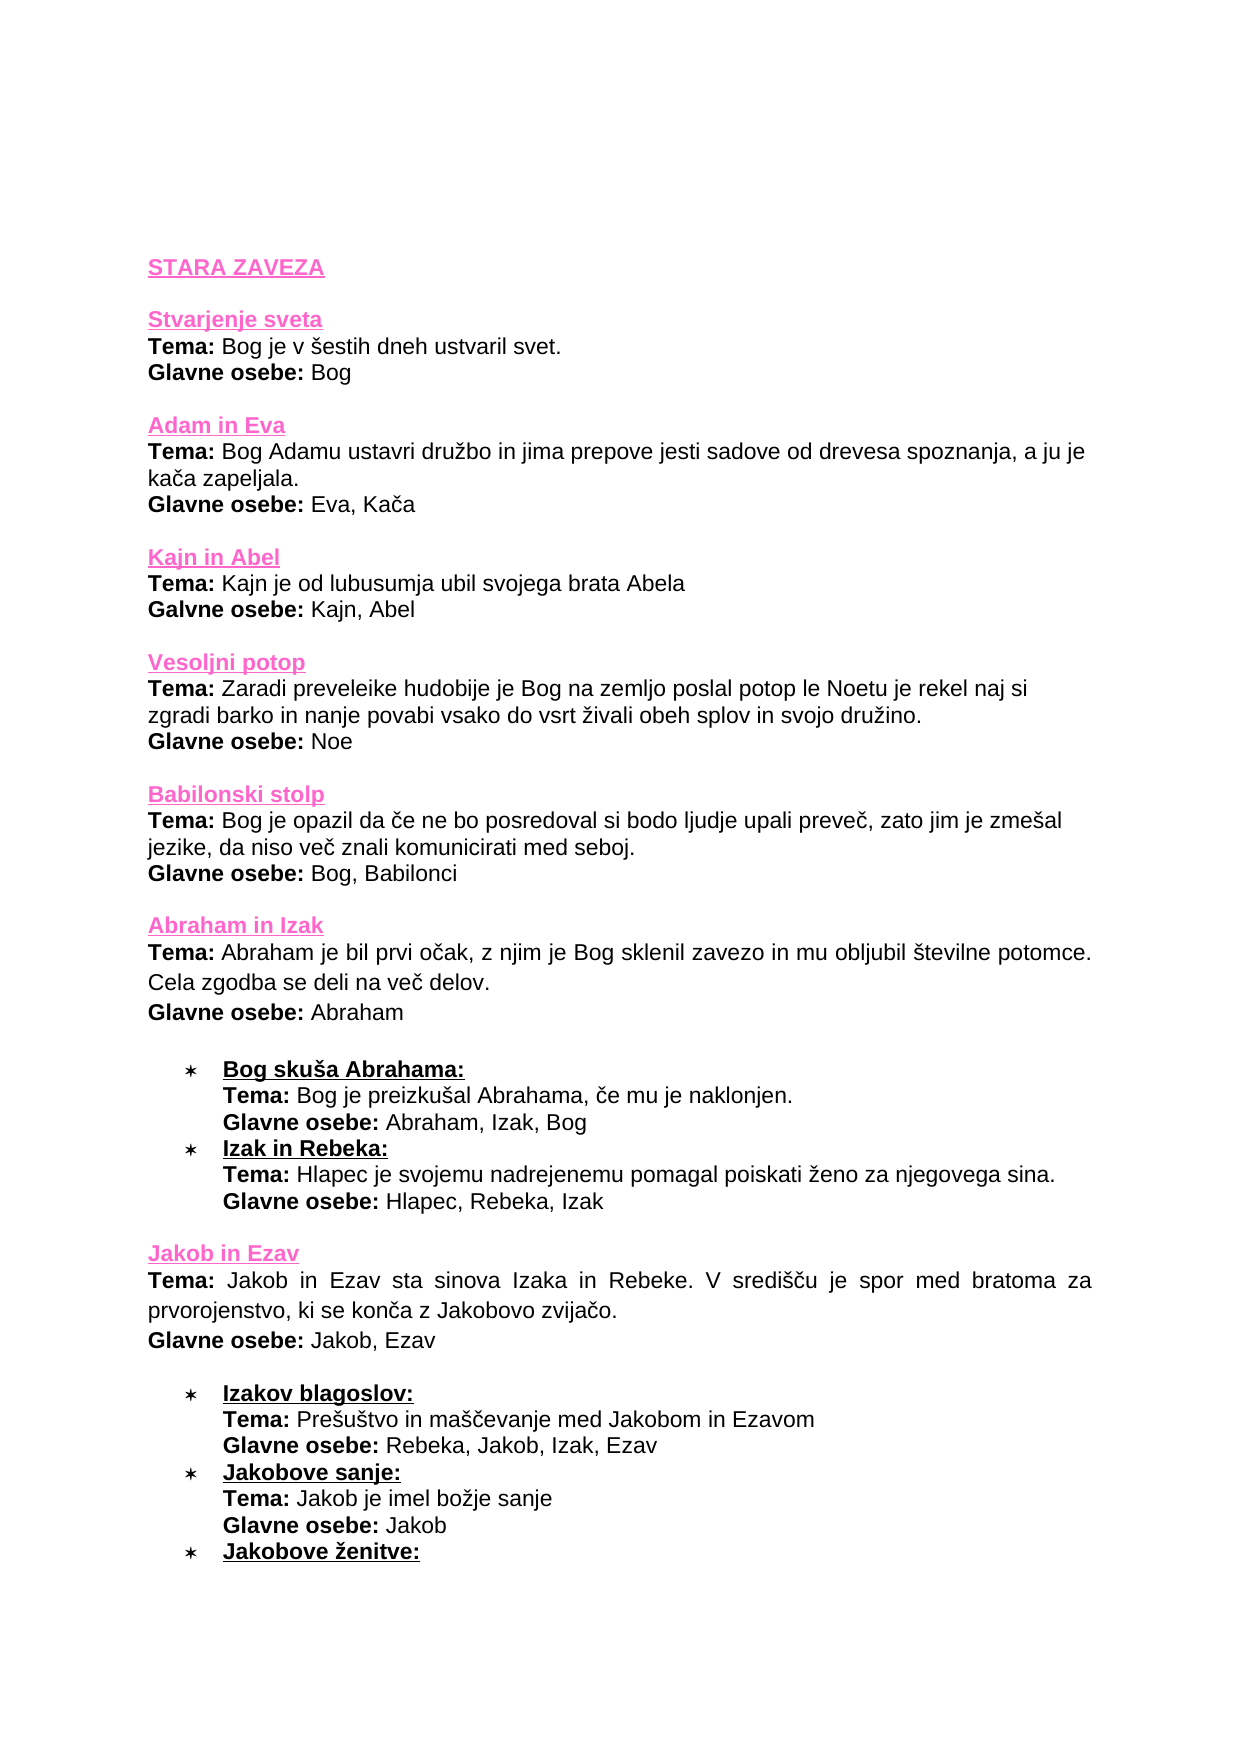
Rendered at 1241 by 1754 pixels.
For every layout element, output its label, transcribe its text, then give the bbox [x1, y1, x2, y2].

text Glavne osebe: Hlapec, Rebeka, Izak [223, 1188, 1093, 1214]
list Izak in Rebeka: [185, 1135, 1093, 1161]
text Glavne osebe: Bog [148, 359, 1093, 385]
text Tema: Jakob in Ezav sta sinova Izaka in Rebeke. V središču je spor med bratoma za prvorojenstvo, ki se konča z Jakobovo zvijačo. [148, 1267, 1093, 1323]
text Tema: Bog Adamu ustavri družbo in jima prepove jesti sadove od drevesa spoznanja, a ju je kača zapeljala. [148, 438, 1093, 491]
text STARA ZAVEZA [148, 254, 1093, 280]
list Tema: Prešuštvo in maščevanje med Jakobom in Ezavom [223, 1406, 1093, 1432]
text Glavne osebe: Bog, Babilonci [148, 860, 1093, 886]
text Glavne osebe: Noe [148, 728, 1093, 754]
list Jakobove ženitve: [185, 1538, 1093, 1564]
text Babilonski stolp [148, 781, 1093, 807]
text Galvne osebe: Kajn, Abel [148, 596, 1093, 623]
text Stvarjenje sveta [148, 306, 1093, 333]
list Glavne osebe: Abraham, Izak, Bog [223, 1108, 1093, 1135]
text Abraham in Izak [148, 912, 1093, 939]
text Kajn in Abel [148, 543, 1093, 570]
list Bog skuša Abrahama: [185, 1056, 1093, 1082]
text Tema: Zaradi preveleike hudobije je Bog na zemljo poslal potop le Noetu je rekel naj si zgradi barko in nanje povabi vsako do vsrt živali obeh splov in svojo družino. [148, 675, 1093, 728]
text Tema: Hlapec je svojemu nadrejenemu pomagal poiskati ženo za njegovega sina. [223, 1161, 1093, 1188]
text Adam in Eva [148, 412, 1093, 438]
list Tema: Bog je preizkušal Abrahama, če mu je naklonjen. [223, 1082, 1093, 1108]
text Jakob in Ezav [148, 1240, 1093, 1267]
list Tema: Jakob je imel božje sanje [223, 1485, 1093, 1512]
list Jakobove sanje: [185, 1459, 1093, 1485]
text Tema: Abraham je bil prvi očak, z njim je Bog sklenil zavezo in mu obljubil številne potomce. Cela zgodba se deli na več delov. [148, 939, 1093, 995]
text Glavne osebe: Eva, Kača [148, 491, 1093, 517]
text Glavne osebe: Jakob, Ezav [148, 1327, 1093, 1353]
text Glavne osebe: Abraham [148, 999, 1093, 1026]
list Izakov blagoslov: [185, 1380, 1093, 1406]
list Glavne osebe: Rebeka, Jakob, Izak, Ezav [223, 1432, 1093, 1459]
text Vesoljni potop [148, 649, 1093, 675]
list Glavne osebe: Jakob [223, 1512, 1093, 1538]
text Tema: Bog je opazil da če ne bo posredoval si bodo ljudje upali preveč, zato jim je zmešal jezike, da niso več znali komunicirati med seboj. [148, 807, 1093, 860]
text Tema: Bog je v šestih dneh ustvaril svet. [148, 333, 1093, 359]
text Tema: Kajn je od lubusumja ubil svojega brata Abela [148, 570, 1093, 596]
